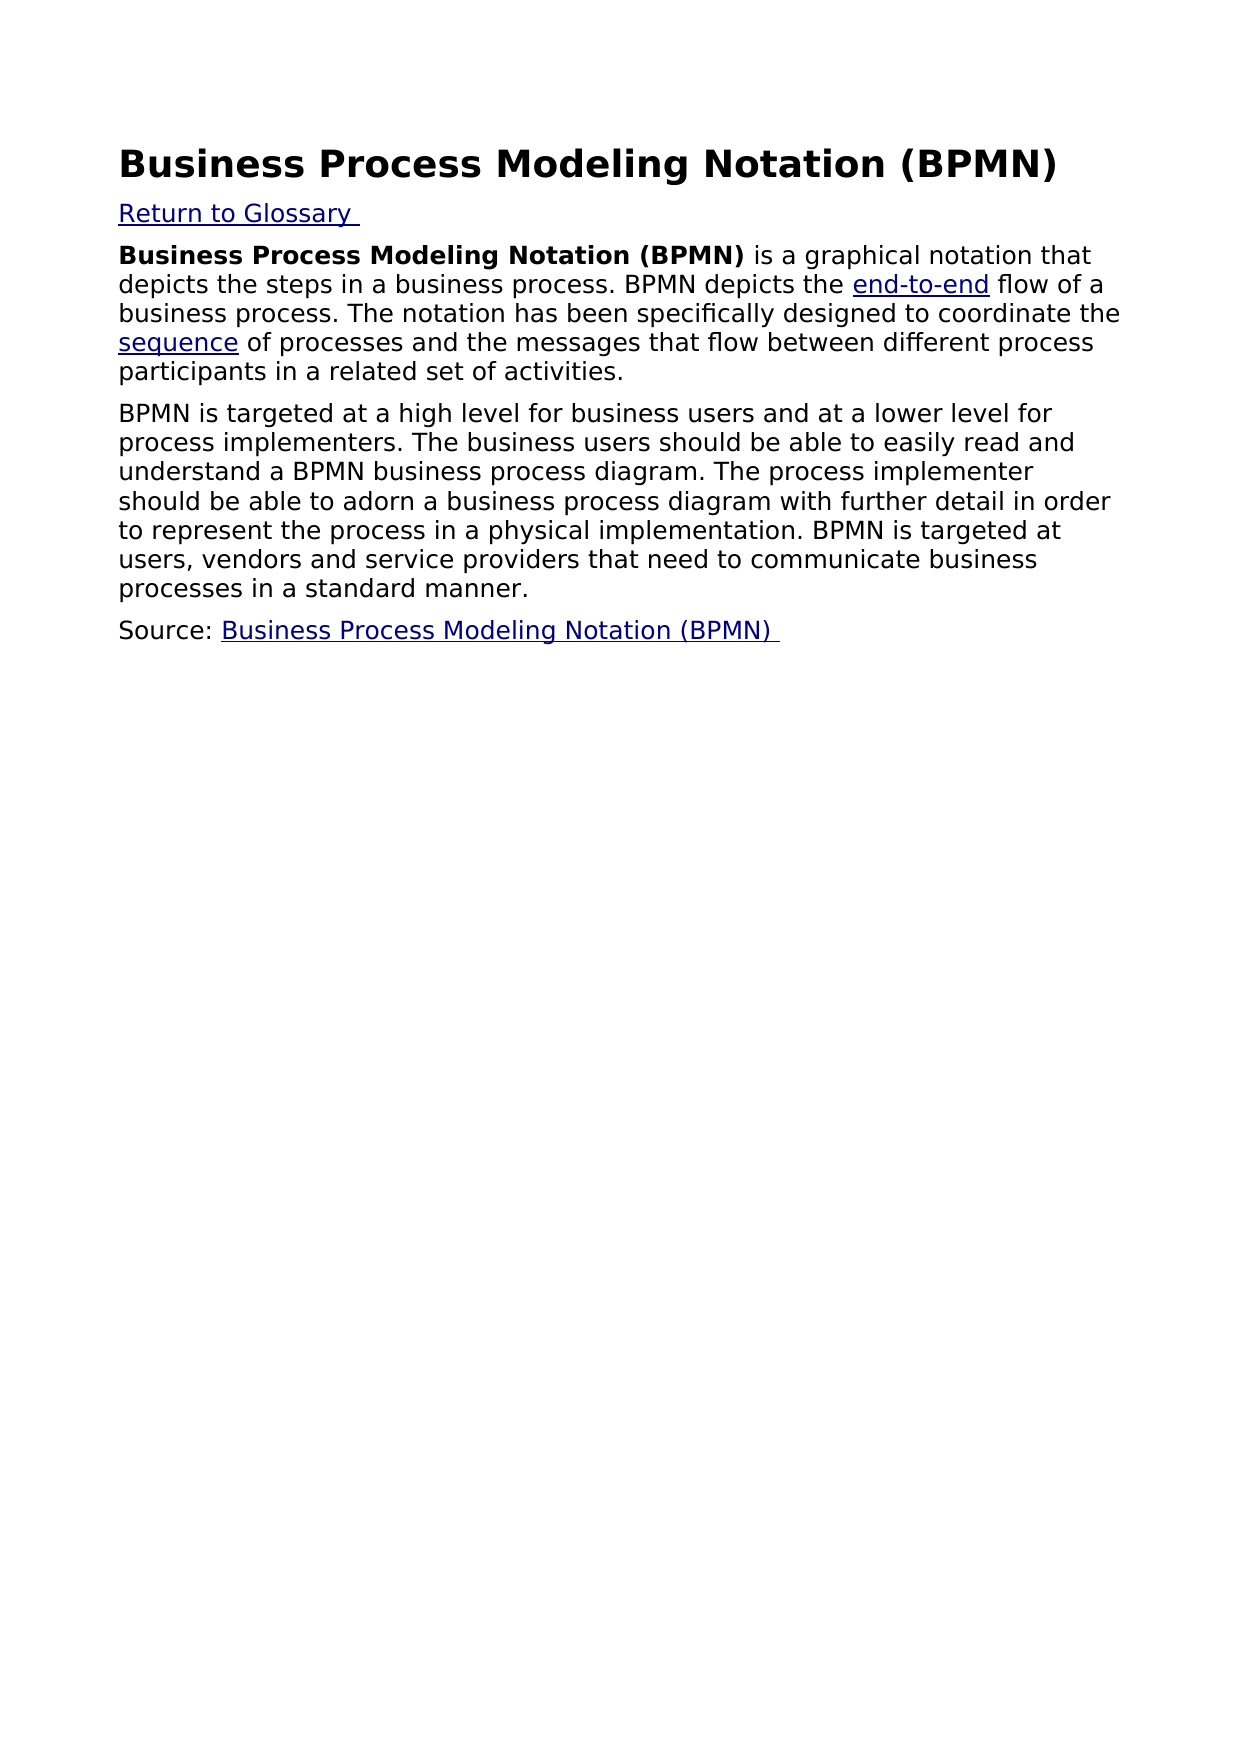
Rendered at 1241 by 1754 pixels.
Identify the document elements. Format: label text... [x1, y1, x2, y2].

subtitle Business Process Modeling Notation (BPMN) [118, 143, 1122, 187]
text Business Process Modeling Notation (BPMN) is a graphical notation that depicts the steps in a business process. BPMN depicts the end-to-end flow of a business process. The notation has been specifically designed to coordinate the sequence of processes and the messages that flow between different process participants in a related set of activities. [118, 241, 1122, 387]
text BPMN is targeted at a high level for business users and at a lower level for process implementers. The business users should be able to easily read and understand a BPMN business process diagram. The process implementer should be able to adorn a business process diagram with further detail in order to represent the process in a physical implementation. BPMN is targeted at users, vendors and service providers that need to communicate business processes in a standard manner. [118, 399, 1122, 603]
text Source: Business Process Modeling Notation (BPMN) [118, 616, 1122, 645]
text Return to Glossary [118, 199, 1122, 228]
